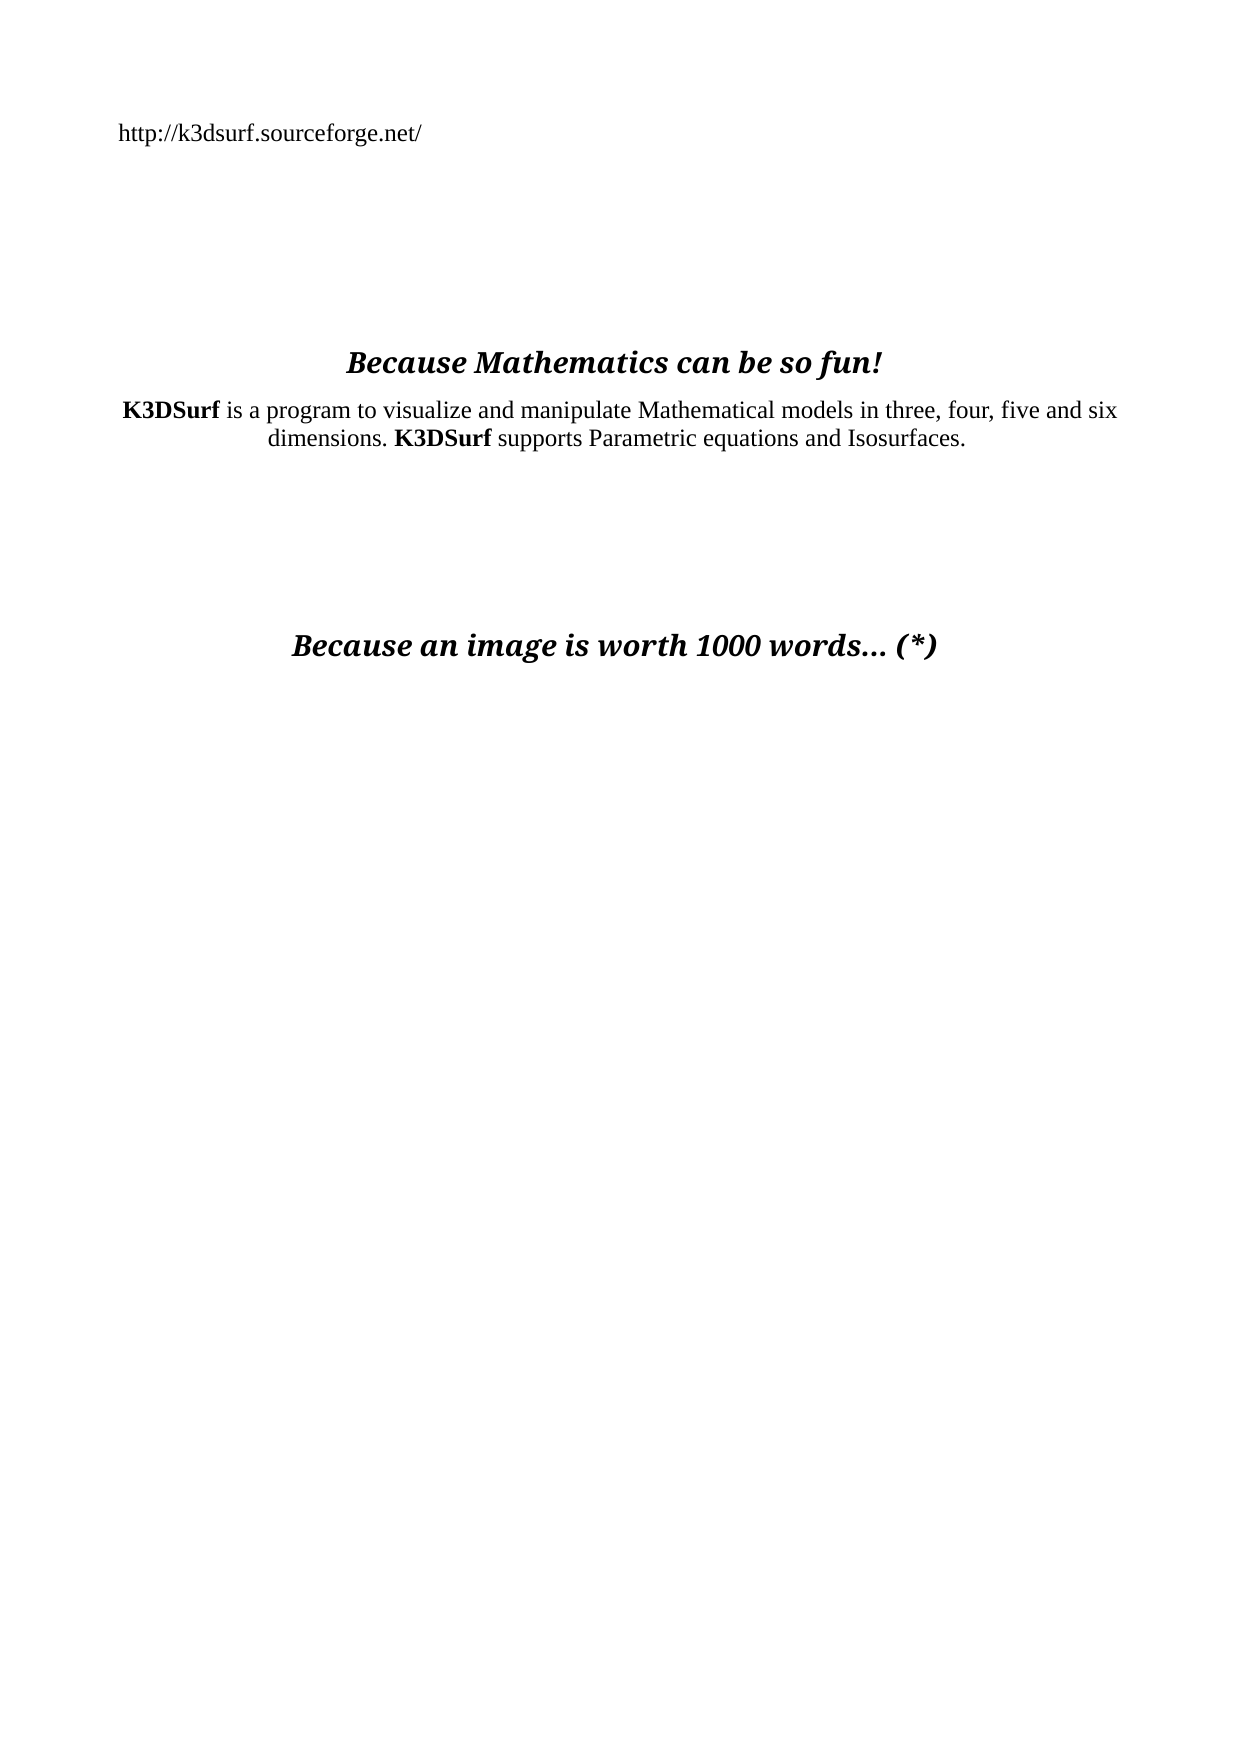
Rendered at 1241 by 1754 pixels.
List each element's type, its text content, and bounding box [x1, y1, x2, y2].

text http://k3dsurf.sourceforge.net/ [118, 118, 1122, 147]
table_header Because Mathematics can be so fun! K3DSurf is a program to visualize and manipulate Mathematical models in three, four, five and six dimensions. K3DSurf supports Parametric equations and Isosurfaces. Because an image is worth 1000 words... (*) [118, 147, 1122, 1618]
